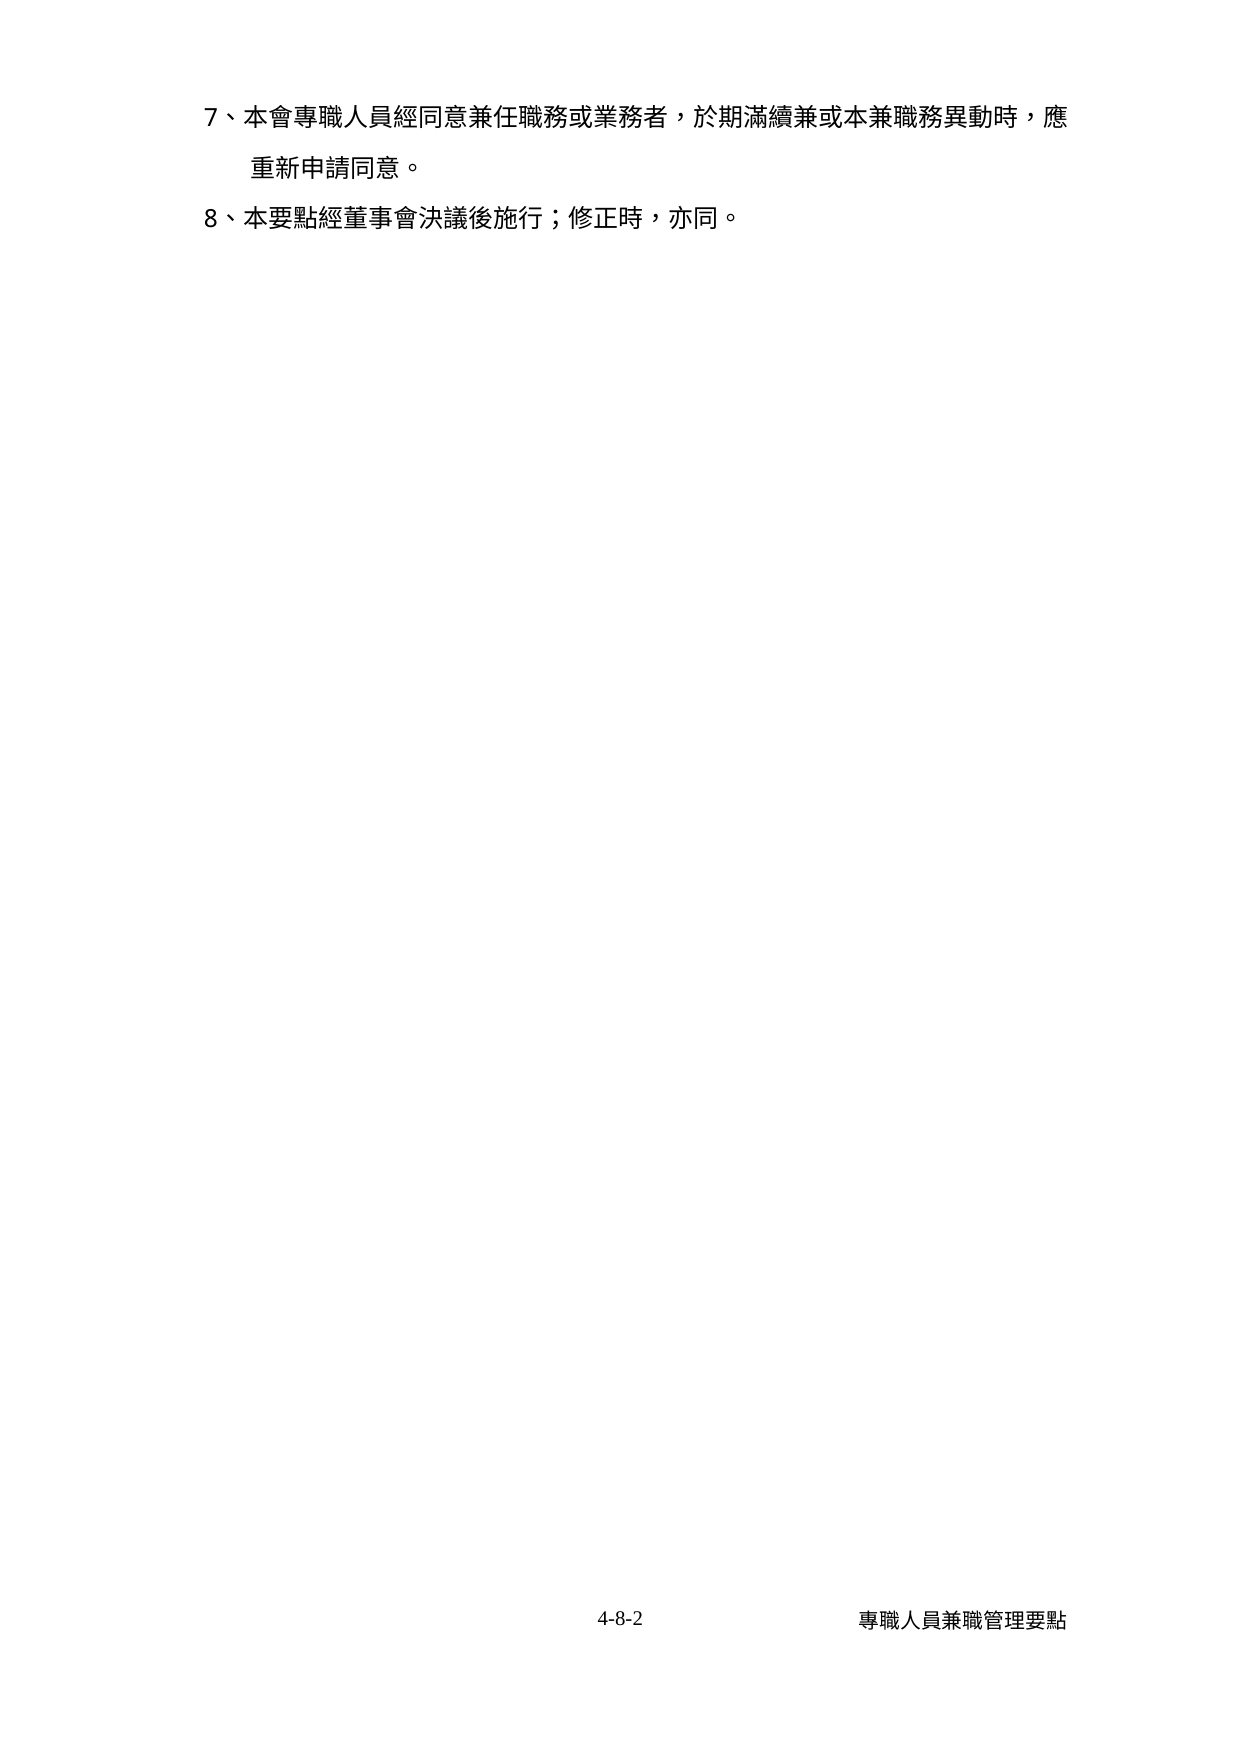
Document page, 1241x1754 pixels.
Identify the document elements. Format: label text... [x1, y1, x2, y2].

list 本會專職人員經同意兼任職務或業務者，於期滿續兼或本兼職務異動時，應重新申請同意。 [203, 97, 1078, 184]
list 本要點經董事會決議後施行；修正時，亦同。 [203, 199, 1078, 235]
